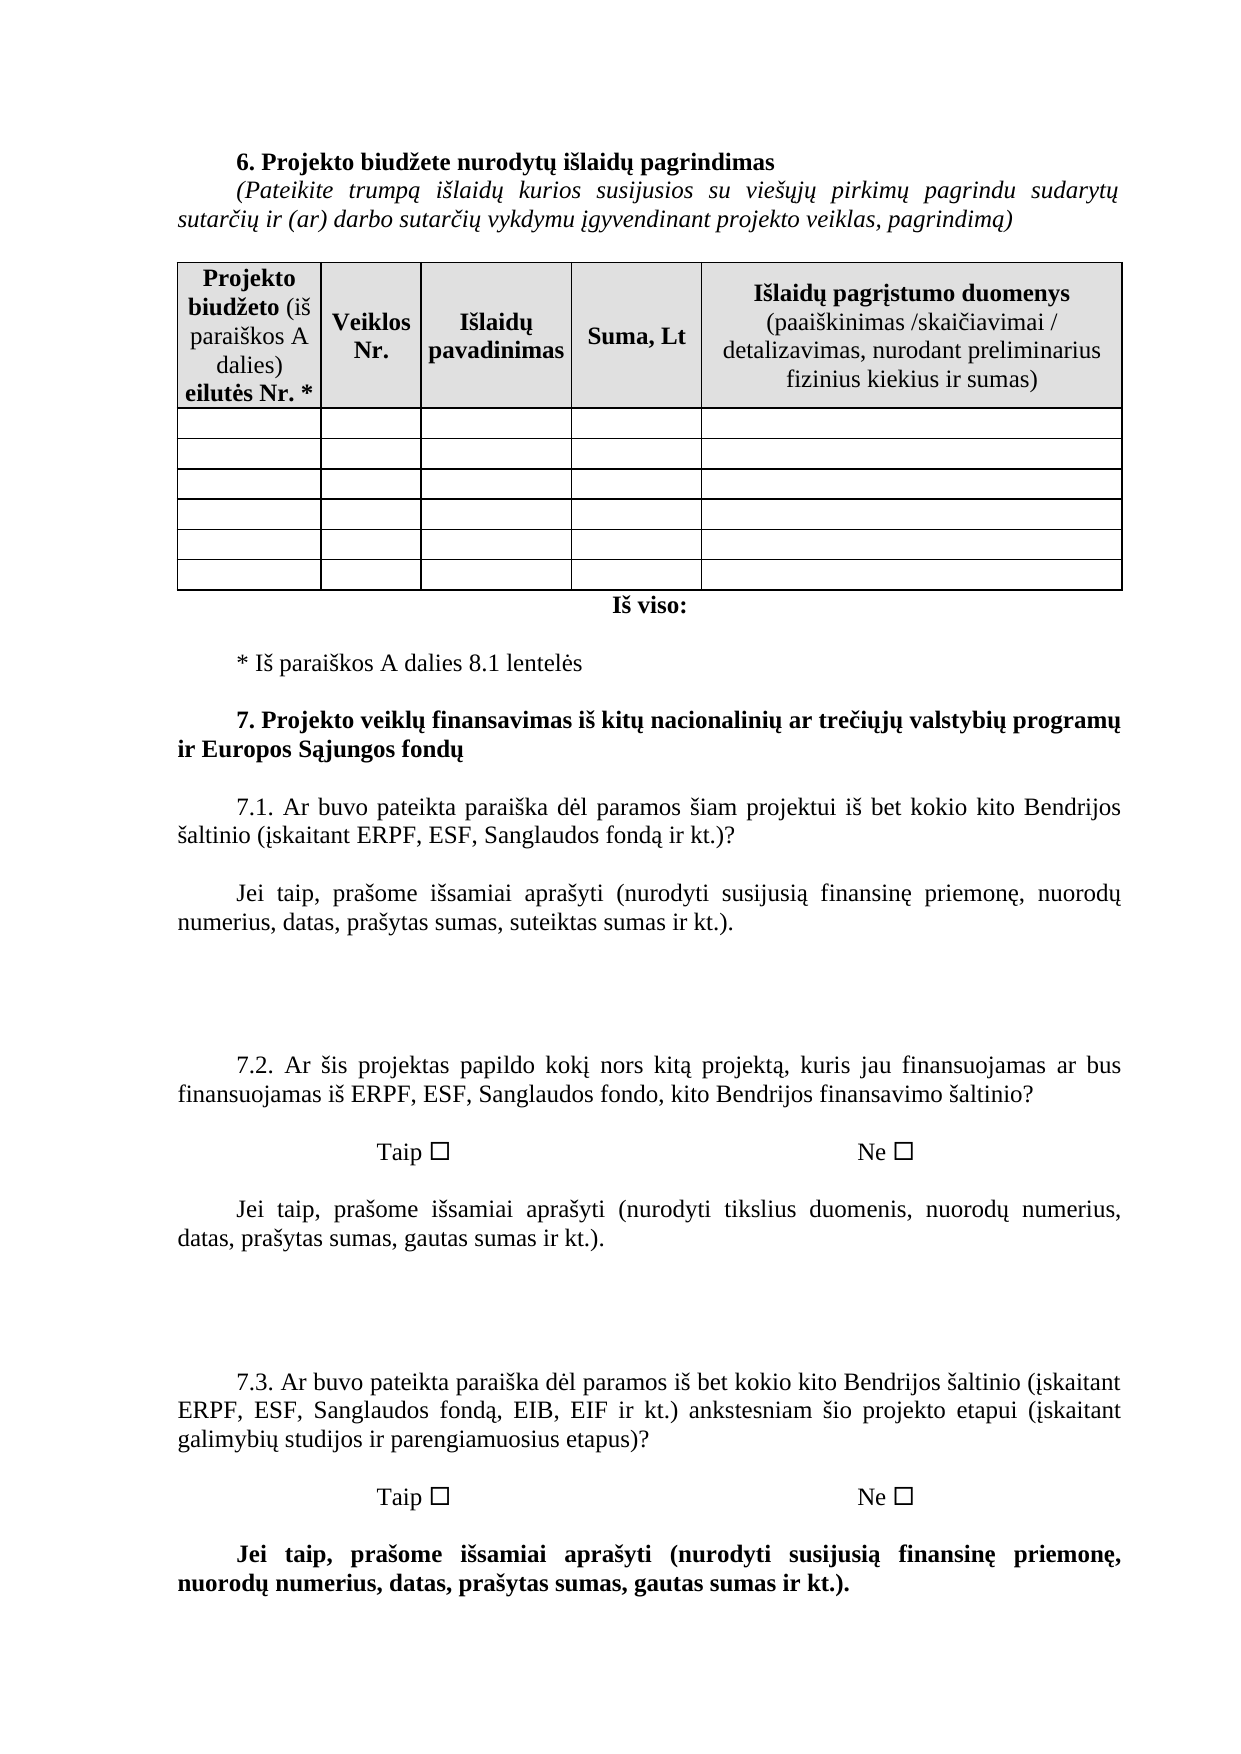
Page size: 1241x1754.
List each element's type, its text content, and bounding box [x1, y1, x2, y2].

table_cell [322, 560, 420, 589]
table_header Išlaidų pagrįstumo duomenys (paaiškinimas /skaičiavimai / detalizavimas, nurodant preliminarius fizinius kiekius ir sumas) [702, 263, 1121, 407]
table_header Taip [] [177, 1482, 650, 1511]
table_cell [178, 439, 320, 468]
text Jei taip, prašome išsamiai aprašyti (nurodyti susijusią finansinę priemonę, nuorodų numerius, datas, prašytas sumas, suteiktas sumas ir kt.). [177, 878, 1122, 936]
table_cell [322, 530, 420, 559]
table_header Veiklos Nr. [322, 263, 420, 407]
table_cell [322, 470, 420, 498]
table_cell Iš viso: [177, 591, 1122, 619]
text * Iš paraiškos A dalies 8.1 lentelės [177, 648, 1122, 677]
text 7.1. Ar buvo pateikta paraiška dėl paramos šiam projektui iš bet kokio kito Bendrijos šaltinio (įskaitant ERPF, ESF, Sanglaudos fondą ir kt.)? [177, 792, 1122, 849]
text Jei taip, prašome išsamiai aprašyti (nurodyti susijusią finansinę priemonę, nuorodų numerius, datas, prašytas sumas, gautas sumas ir kt.). [177, 1539, 1122, 1597]
table_cell [702, 470, 1121, 498]
text Jei taip, prašome išsamiai aprašyti (nurodyti tikslius duomenis, nuorodų numerius, datas, prašytas sumas, gautas sumas ir kt.). [177, 1194, 1122, 1252]
table_cell [572, 439, 701, 468]
text 7.3. Ar buvo pateikta paraiška dėl paramos iš bet kokio kito Bendrijos šaltinio (įskaitant ERPF, ESF, Sanglaudos fondą, EIB, EIF ir kt.) ankstesniam šio projekto etapui (įskaitant galimybių studijos ir parengiamuosius etapus)? [177, 1367, 1122, 1453]
table_header Ne [] [650, 1482, 1122, 1511]
table_header Ne [] [650, 1137, 1122, 1166]
table_cell [572, 560, 701, 589]
table_cell [422, 500, 571, 528]
table_cell [572, 530, 701, 559]
table_header Suma, Lt [572, 263, 701, 407]
text 7.2. Ar šis projektas papildo kokį nors kitą projektą, kuris jau finansuojamas ar bus finansuojamas iš ERPF, ESF, Sanglaudos fondo, kito Bendrijos finansavimo šaltinio? [177, 1051, 1122, 1108]
table_header [177, 964, 1122, 1022]
table_cell [322, 409, 420, 437]
table_cell [178, 470, 320, 498]
text 6. Projekto biudžete nurodytų išlaidų pagrindimas [177, 147, 1122, 176]
text 7. Projekto veiklų finansavimas iš kitų nacionalinių ar trečiųjų valstybių programų ir Europos Sąjungos fondų [177, 706, 1122, 763]
table_cell [322, 439, 420, 468]
table_cell [572, 409, 701, 437]
table_cell [702, 439, 1121, 468]
table_header Projekto biudžeto (iš paraiškos A dalies) eilutės Nr. * [178, 263, 320, 407]
table_header Taip [] [177, 1137, 650, 1166]
table_cell [422, 439, 571, 468]
table_cell [178, 530, 320, 559]
table_cell [572, 470, 701, 498]
text (Pateikite trumpą išlaidų kurios susijusios su viešųjų pirkimų pagrindu sudarytų sutarčių ir (ar) darbo sutarčių vykdymu įgyvendinant projekto veiklas, pagrindimą) [177, 176, 1122, 233]
table_cell [422, 560, 571, 589]
table_cell [322, 500, 420, 528]
table_cell [702, 560, 1121, 589]
table_cell [702, 500, 1121, 528]
table_header Išlaidų pavadinimas [422, 263, 571, 407]
table_cell [422, 530, 571, 559]
table_cell [422, 409, 571, 437]
table_cell [572, 500, 701, 528]
table_cell [178, 500, 320, 528]
table_cell [702, 409, 1121, 437]
table_cell [702, 530, 1121, 559]
table_header [177, 1281, 1122, 1338]
table_cell [178, 560, 320, 589]
table_cell [178, 409, 320, 437]
table_cell [422, 470, 571, 498]
